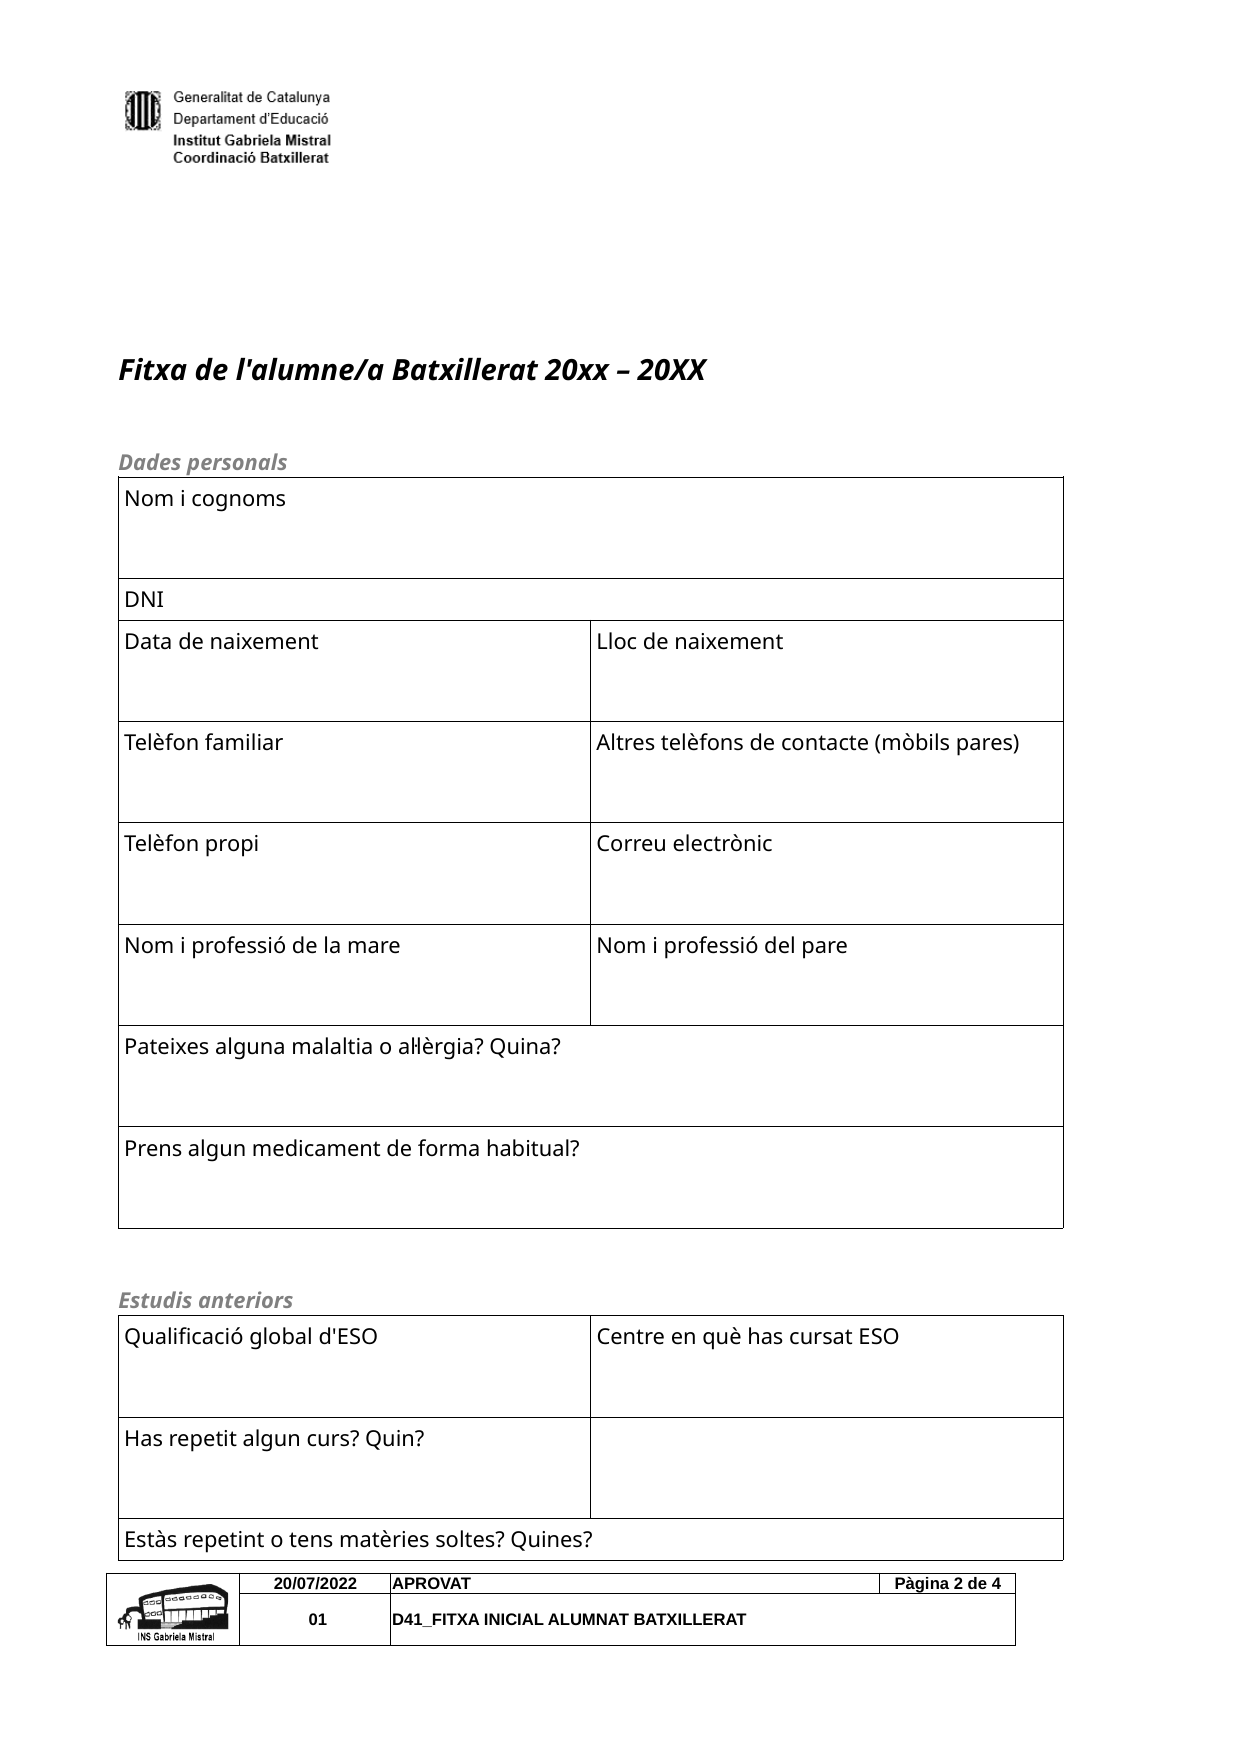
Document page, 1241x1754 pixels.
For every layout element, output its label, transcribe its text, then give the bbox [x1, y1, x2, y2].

table_cell DNI [119, 579, 1063, 619]
text Fitxa de l'alumne/a Batxillerat 20xx – 20XX [118, 350, 1092, 389]
table_cell Prens algun medicament de forma habitual? [119, 1127, 1063, 1228]
table_cell Telèfon propi [119, 823, 590, 923]
table_cell Lloc de naixement [591, 621, 1063, 721]
table_cell [591, 1418, 1063, 1518]
text Estudis anteriors [118, 1285, 1092, 1315]
table_cell Has repetit algun curs? Quin? [119, 1418, 590, 1518]
table_cell Altres telèfons de contacte (mòbils pares) [591, 722, 1063, 822]
table_header Centre en què has cursat ESO [591, 1316, 1063, 1416]
table_cell Telèfon familiar [119, 722, 590, 822]
table_header Nom i cognoms [119, 478, 1063, 578]
table_cell Pateixes alguna malaltia o al·lèrgia? Quina? [119, 1026, 1063, 1126]
table_cell Correu electrònic [591, 823, 1063, 923]
table_cell Estàs repetint o tens matèries soltes? Quines? [119, 1519, 1063, 1559]
table_cell Nom i professió de la mare [119, 925, 590, 1025]
text Dades personals [118, 447, 1092, 476]
table_cell Nom i professió del pare [591, 925, 1063, 1025]
table_cell Data de naixement [119, 621, 590, 721]
table_header Qualificació global d'ESO [119, 1316, 590, 1416]
